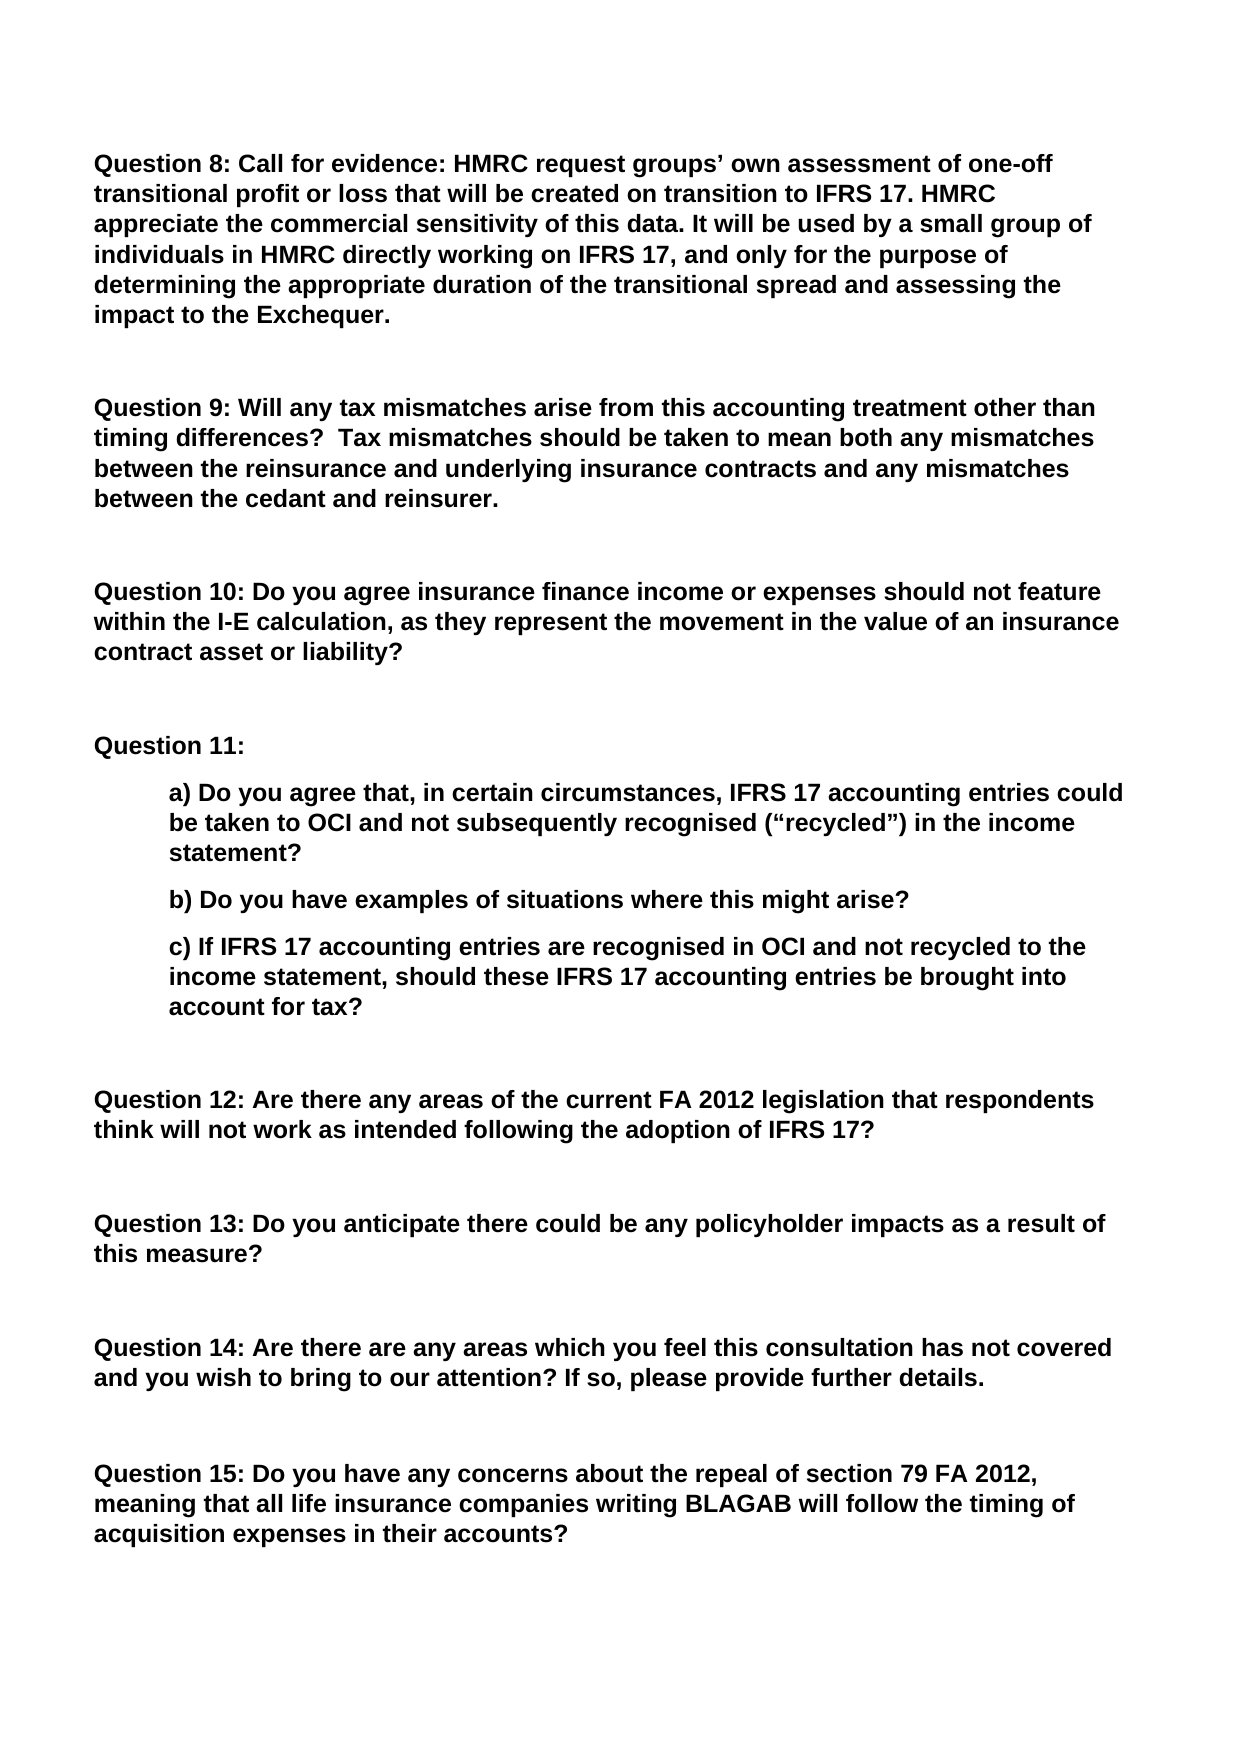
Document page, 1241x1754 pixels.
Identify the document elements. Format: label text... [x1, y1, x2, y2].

text Question 9: Will any tax mismatches arise from this accounting treatment other than timing differences? Tax mismatches should be taken to mean both any mismatches between the reinsurance and underlying insurance contracts and any mismatches between the cedant and reinsurer. [94, 393, 1125, 512]
text Question 12: Are there any areas of the current FA 2012 legislation that respondents think will not work as intended following the adoption of IFRS 17? [94, 1085, 1125, 1144]
text Question 13: Do you anticipate there could be any policyholder impacts as a result of this measure? [94, 1209, 1125, 1268]
text Question 8: Call for evidence: HMRC request groups’ own assessment of one-off transitional profit or loss that will be created on transition to IFRS 17. HMRC appreciate the commercial sensitivity of this data. It will be used by a small group of individuals in HMRC directly working on IFRS 17, and only for the purpose of determining the appropriate duration of the transitional spread and assessing the impact to the Exchequer. [94, 149, 1125, 328]
text Question 11: [94, 731, 1125, 760]
text Question 15: Do you have any concerns about the repeal of section 79 FA 2012, meaning that all life insurance companies writing BLAGAB will follow the timing of acquisition expenses in their accounts? [94, 1459, 1125, 1548]
text c) If IFRS 17 accounting entries are recognised in OCI and not recycled to the income statement, should these IFRS 17 accounting entries be brought into account for tax? [169, 931, 1125, 1020]
text b) Do you have examples of situations where this might arise? [169, 885, 1125, 913]
text Question 10: Do you agree insurance finance income or expenses should not feature within the I-E calculation, as they represent the movement in the value of an insurance contract asset or liability? [94, 577, 1125, 666]
text a) Do you agree that, in certain circumstances, IFRS 17 accounting entries could be taken to OCI and not subsequently recognised (“recycled”) in the income statement? [169, 778, 1125, 867]
text Question 14: Are there are any areas which you feel this consultation has not covered and you wish to bring to our attention? If so, please provide further details. [94, 1332, 1125, 1391]
